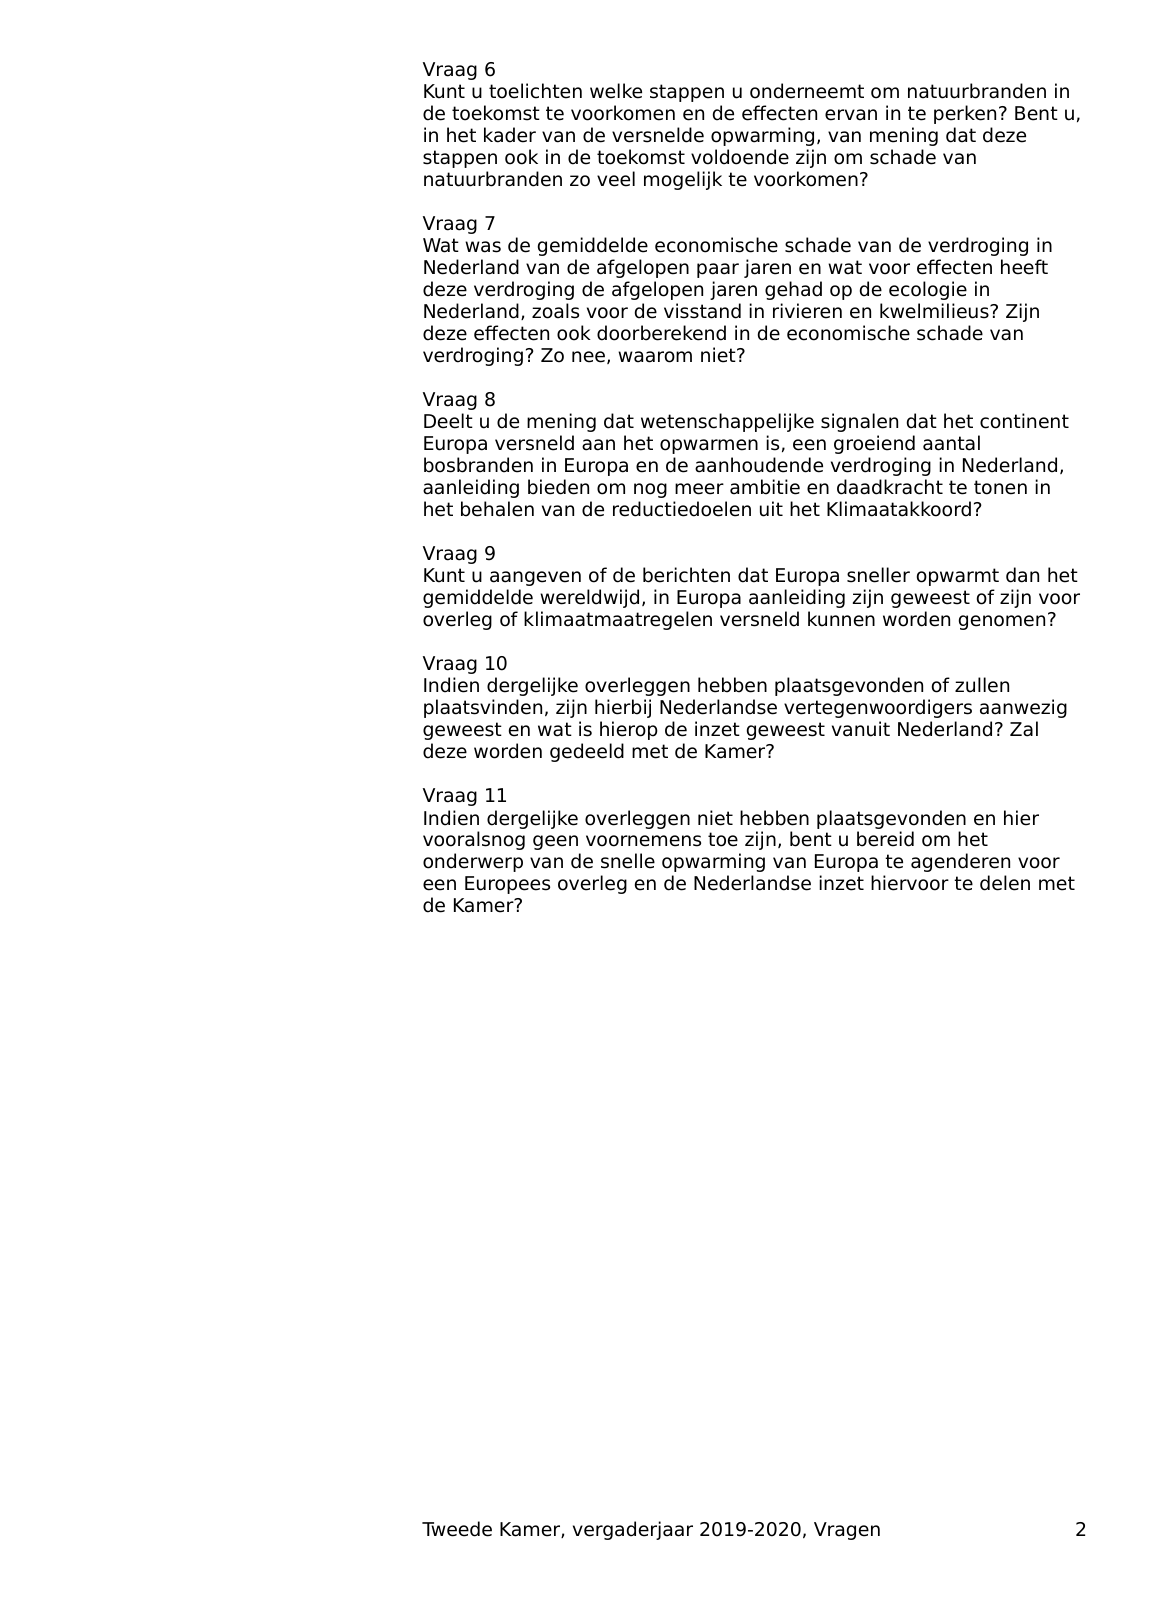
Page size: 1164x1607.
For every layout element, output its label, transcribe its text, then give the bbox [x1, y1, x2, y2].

text Wat was de gemiddelde economische schade van de verdroging in Nederland van de afgelopen paar jaren en wat voor effecten heeft deze verdroging de afgelopen jaren gehad op de ecologie in Nederland, zoals voor de visstand in rivieren en kwelmilieus? Zijn deze effecten ook doorberekend in de economische schade van verdroging? Zo nee, waarom niet? [422, 235, 1087, 367]
text Vraag 9 [422, 543, 1087, 565]
text Indien dergelijke overleggen niet hebben plaatsgevonden en hier vooralsnog geen voornemens toe zijn, bent u bereid om het onderwerp van de snelle opwarming van Europa te agenderen voor een Europees overleg en de Nederlandse inzet hiervoor te delen met de Kamer? [422, 807, 1087, 917]
text Vraag 6 [422, 59, 1087, 81]
text Indien dergelijke overleggen hebben plaatsgevonden of zullen plaatsvinden, zijn hierbij Nederlandse vertegenwoordigers aanwezig geweest en wat is hierop de inzet geweest vanuit Nederland? Zal deze worden gedeeld met de Kamer? [422, 675, 1087, 763]
text Kunt u toelichten welke stappen u onderneemt om natuurbranden in de toekomst te voorkomen en de effecten ervan in te perken? Bent u, in het kader van de versnelde opwarming, van mening dat deze stappen ook in de toekomst voldoende zijn om schade van natuurbranden zo veel mogelijk te voorkomen? [422, 81, 1087, 191]
text Vraag 8 [422, 389, 1087, 411]
text Vraag 11 [422, 785, 1087, 807]
text Vraag 10 [422, 653, 1087, 675]
text Kunt u aangeven of de berichten dat Europa sneller opwarmt dan het gemiddelde wereldwijd, in Europa aanleiding zijn geweest of zijn voor overleg of klimaatmaatregelen versneld kunnen worden genomen? [422, 565, 1087, 631]
text Vraag 7 [422, 213, 1087, 235]
text Deelt u de mening dat wetenschappelijke signalen dat het continent Europa versneld aan het opwarmen is, een groeiend aantal bosbranden in Europa en de aanhoudende verdroging in Nederland, aanleiding bieden om nog meer ambitie en daadkracht te tonen in het behalen van de reductiedoelen uit het Klimaatakkoord? [422, 411, 1087, 521]
